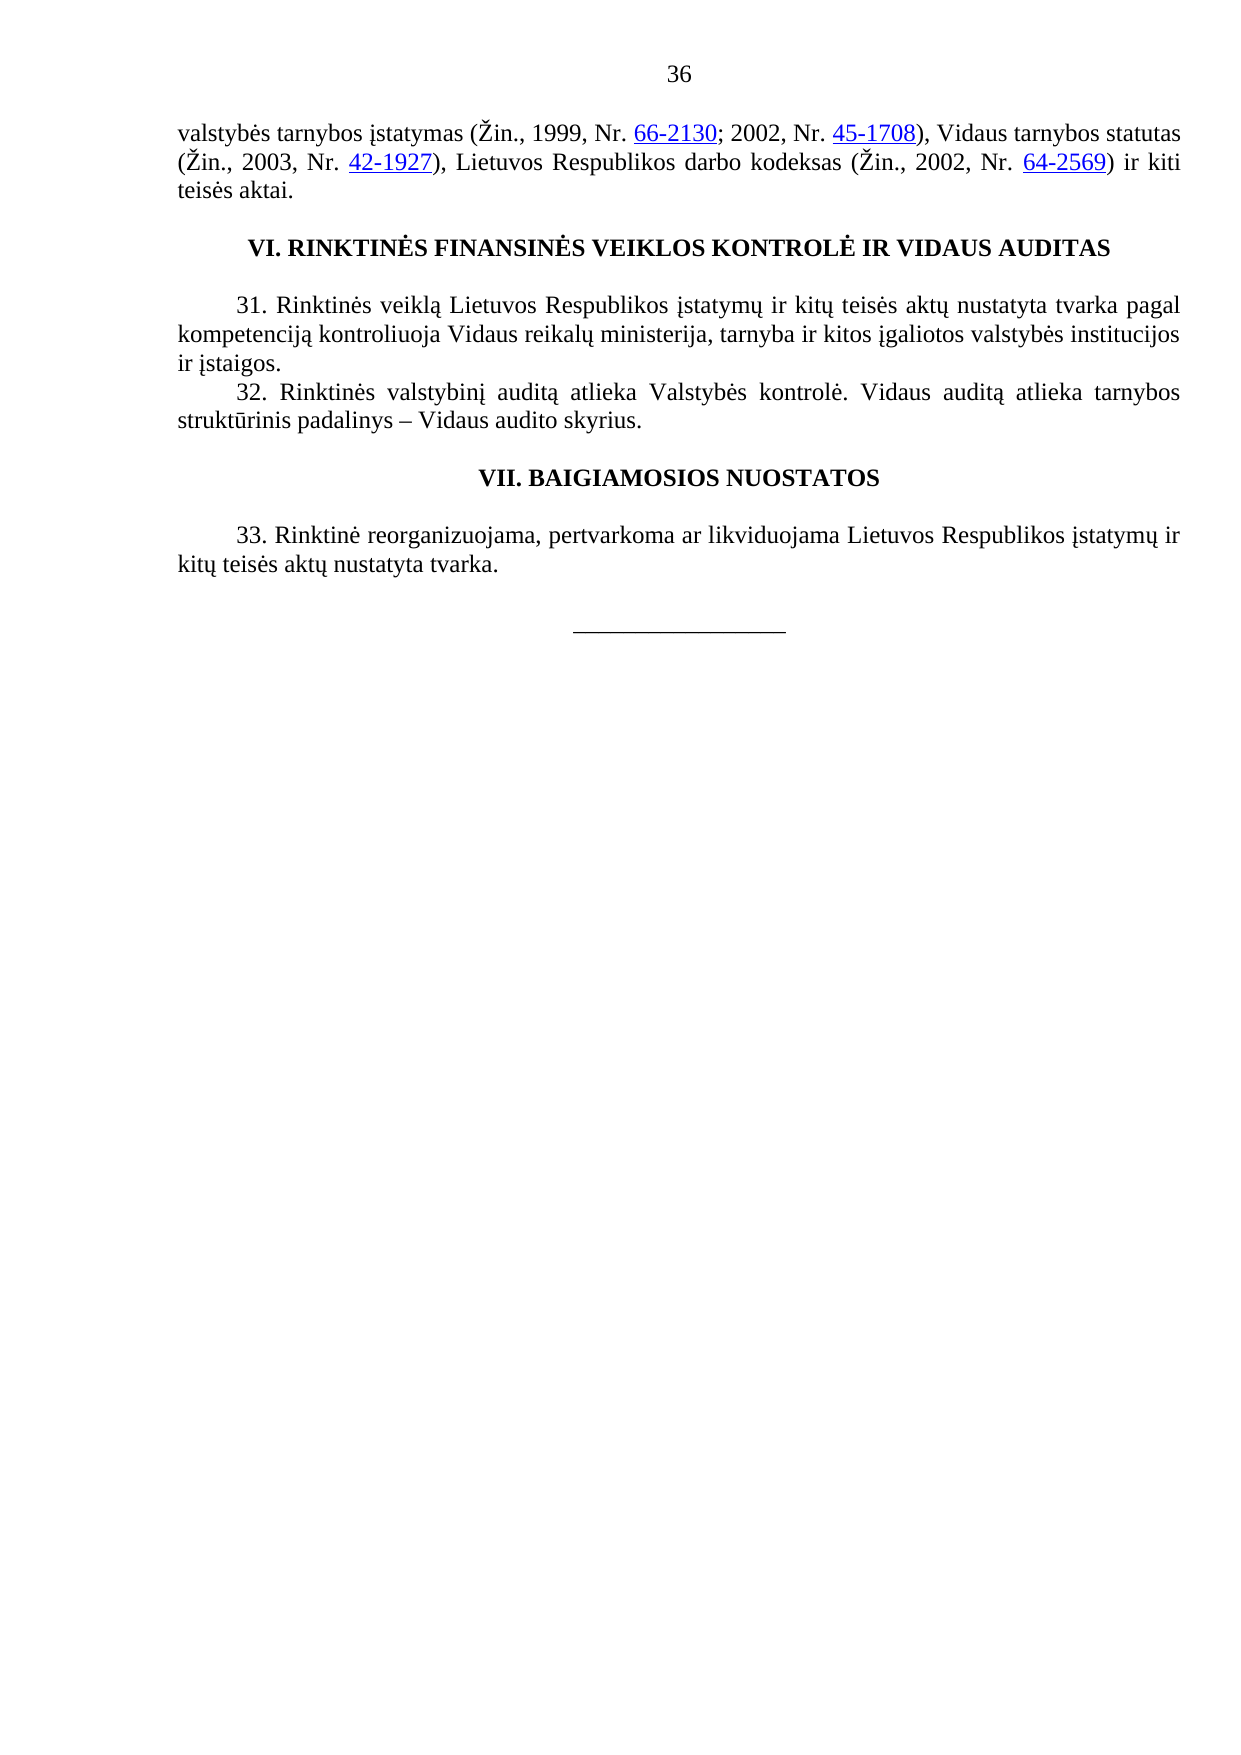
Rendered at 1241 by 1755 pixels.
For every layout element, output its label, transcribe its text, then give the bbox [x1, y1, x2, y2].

text 32. Rinktinės valstybinį auditą atlieka Valstybės kontrolė. Vidaus auditą atlieka tarnybos struktūrinis padalinys – Vidaus audito skyrius. [177, 377, 1181, 434]
text _________________ [177, 607, 1181, 636]
text 33. Rinktinė reorganizuojama, pertvarkoma ar likviduojama Lietuvos Respublikos įstatymų ir kitų teisės aktų nustatyta tvarka. [177, 521, 1181, 578]
text VI. RINKTINĖS FINANSINĖS VEIKLOS KONTROLĖ IR VIDAUS AUDITAS [177, 233, 1181, 262]
text valstybės tarnybos įstatymas (Žin., 1999, Nr. 66-2130; 2002, Nr. 45-1708), Vidaus tarnybos statutas (Žin., 2003, Nr. 42-1927), Lietuvos Respublikos darbo kodeksas (Žin., 2002, Nr. 64-2569) ir kiti teisės aktai. [177, 118, 1181, 204]
text VII. BAIGIAMOSIOS NUOSTATOS [177, 463, 1181, 492]
text 31. Rinktinės veiklą Lietuvos Respublikos įstatymų ir kitų teisės aktų nustatyta tvarka pagal kompetenciją kontroliuoja Vidaus reikalų ministerija, tarnyba ir kitos įgaliotos valstybės institucijos ir įstaigos. [177, 291, 1181, 377]
